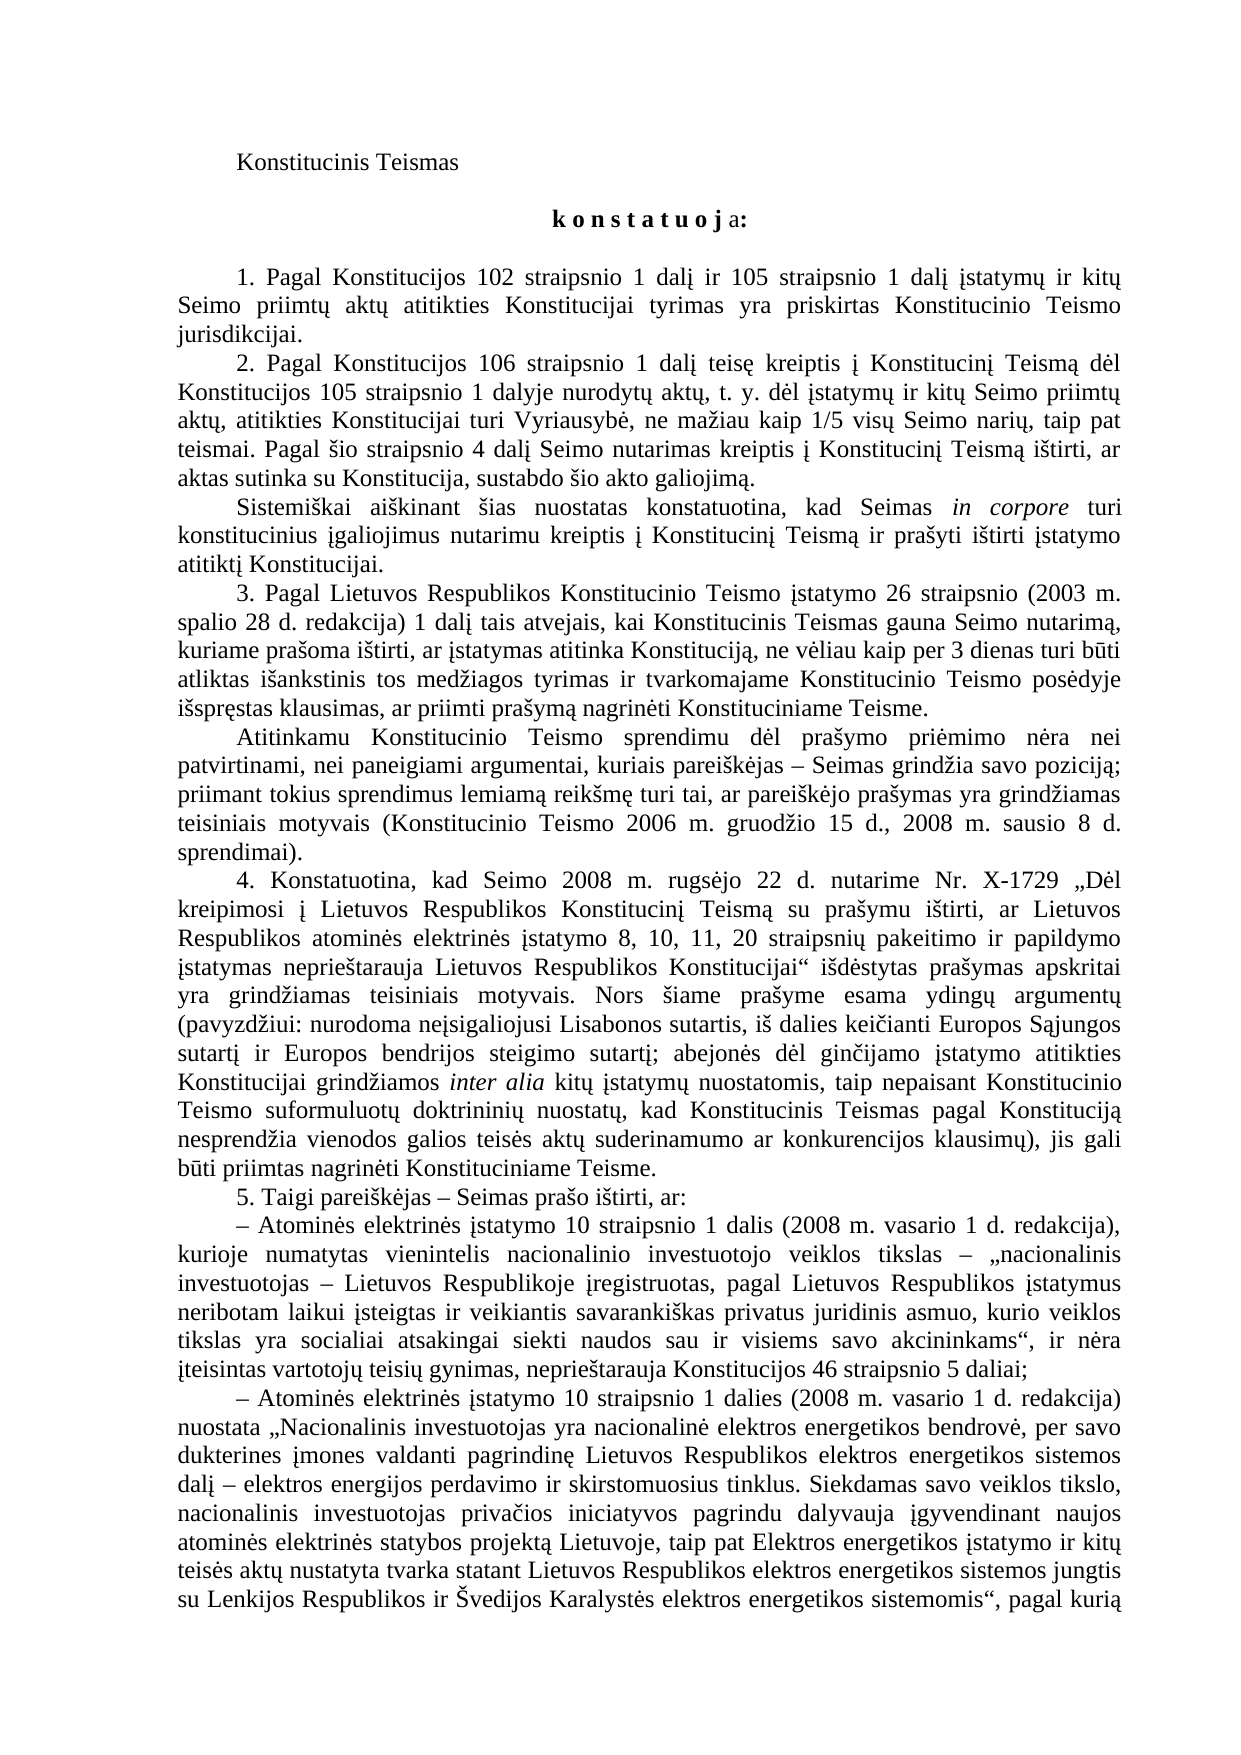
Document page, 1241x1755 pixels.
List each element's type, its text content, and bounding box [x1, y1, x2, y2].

text konstatuoja: [177, 204, 1122, 233]
text Sistemiškai aiškinant šias nuostatas konstatuotina, kad Seimas in corpore turi konstitucinius įgaliojimus nutarimu kreiptis į Konstitucinį Teismą ir prašyti ištirti įstatymo atitiktį Konstitucijai. [177, 492, 1122, 578]
text – Atominės elektrinės įstatymo 10 straipsnio 1 dalies (2008 m. vasario 1 d. redakcija) nuostata „Nacionalinis investuotojas yra nacionalinė elektros energetikos bendrovė, per savo dukterines įmones valdanti pagrindinę Lietuvos Respublikos elektros energetikos sistemos dalį – elektros energijos perdavimo ir skirstomuosius tinklus. Siekdamas savo veiklos tikslo, nacionalinis investuotojas privačios iniciatyvos pagrindu dalyvauja įgyvendinant naujos atominės elektrinės statybos projektą Lietuvoje, taip pat Elektros energetikos įstatymo ir kitų teisės aktų nustatyta tvarka statant Lietuvos Respublikos elektros energetikos sistemos jungtis su Lenkijos Respublikos ir Švedijos Karalystės elektros energetikos sistemomis“, pagal kurią [177, 1383, 1122, 1613]
text 2. Pagal Konstitucijos 106 straipsnio 1 dalį teisę kreiptis į Konstitucinį Teismą dėl Konstitucijos 105 straipsnio 1 dalyje nurodytų aktų, t. y. dėl įstatymų ir kitų Seimo priimtų aktų, atitikties Konstitucijai turi Vyriausybė, ne mažiau kaip 1/5 visų Seimo narių, taip pat teismai. Pagal šio straipsnio 4 dalį Seimo nutarimas kreiptis į Konstitucinį Teismą ištirti, ar aktas sutinka su Konstitucija, sustabdo šio akto galiojimą. [177, 348, 1122, 492]
text – Atominės elektrinės įstatymo 10 straipsnio 1 dalis (2008 m. vasario 1 d. redakcija), kurioje numatytas vienintelis nacionalinio investuotojo veiklos tikslas – „nacionalinis investuotojas – Lietuvos Respublikoje įregistruotas, pagal Lietuvos Respublikos įstatymus neribotam laikui įsteigtas ir veikiantis savarankiškas privatus juridinis asmuo, kurio veiklos tikslas yra socialiai atsakingai siekti naudos sau ir visiems savo akcininkams“, ir nėra įteisintas vartotojų teisių gynimas, neprieštarauja Konstitucijos 46 straipsnio 5 daliai; [177, 1211, 1122, 1383]
text Konstitucinis Teismas [177, 147, 1122, 176]
text 5. Taigi pareiškėjas – Seimas prašo ištirti, ar: [177, 1182, 1122, 1211]
text 3. Pagal Lietuvos Respublikos Konstitucinio Teismo įstatymo 26 straipsnio (2003 m. spalio 28 d. redakcija) 1 dalį tais atvejais, kai Konstitucinis Teismas gauna Seimo nutarimą, kuriame prašoma ištirti, ar įstatymas atitinka Konstituciją, ne vėliau kaip per 3 dienas turi būti atliktas išankstinis tos medžiagos tyrimas ir tvarkomajame Konstitucinio Teismo posėdyje išspręstas klausimas, ar priimti prašymą nagrinėti Konstituciniame Teisme. [177, 578, 1122, 722]
text 1. Pagal Konstitucijos 102 straipsnio 1 dalį ir 105 straipsnio 1 dalį įstatymų ir kitų Seimo priimtų aktų atitikties Konstitucijai tyrimas yra priskirtas Konstitucinio Teismo jurisdikcijai. [177, 262, 1122, 348]
text 4. Konstatuotina, kad Seimo 2008 m. rugsėjo 22 d. nutarime Nr. X-1729 „Dėl kreipimosi į Lietuvos Respublikos Konstitucinį Teismą su prašymu ištirti, ar Lietuvos Respublikos atominės elektrinės įstatymo 8, 10, 11, 20 straipsnių pakeitimo ir papildymo įstatymas neprieštarauja Lietuvos Respublikos Konstitucijai“ išdėstytas prašymas apskritai yra grindžiamas teisiniais motyvais. Nors šiame prašyme esama ydingų argumentų (pavyzdžiui: nurodoma neįsigaliojusi Lisabonos sutartis, iš dalies keičianti Europos Sąjungos sutartį ir Europos bendrijos steigimo sutartį; abejonės dėl ginčijamo įstatymo atitikties Konstitucijai grindžiamos inter alia kitų įstatymų nuostatomis, taip nepaisant Konstitucinio Teismo suformuluotų doktrininių nuostatų, kad Konstitucinis Teismas pagal Konstituciją nesprendžia vienodos galios teisės aktų suderinamumo ar konkurencijos klausimų), jis gali būti priimtas nagrinėti Konstituciniame Teisme. [177, 866, 1122, 1182]
text Atitinkamu Konstitucinio Teismo sprendimu dėl prašymo priėmimo nėra nei patvirtinami, nei paneigiami argumentai, kuriais pareiškėjas – Seimas grindžia savo poziciją; priimant tokius sprendimus lemiamą reikšmę turi tai, ar pareiškėjo prašymas yra grindžiamas teisiniais motyvais (Konstitucinio Teismo 2006 m. gruodžio 15 d., 2008 m. sausio 8 d. sprendimai). [177, 722, 1122, 866]
